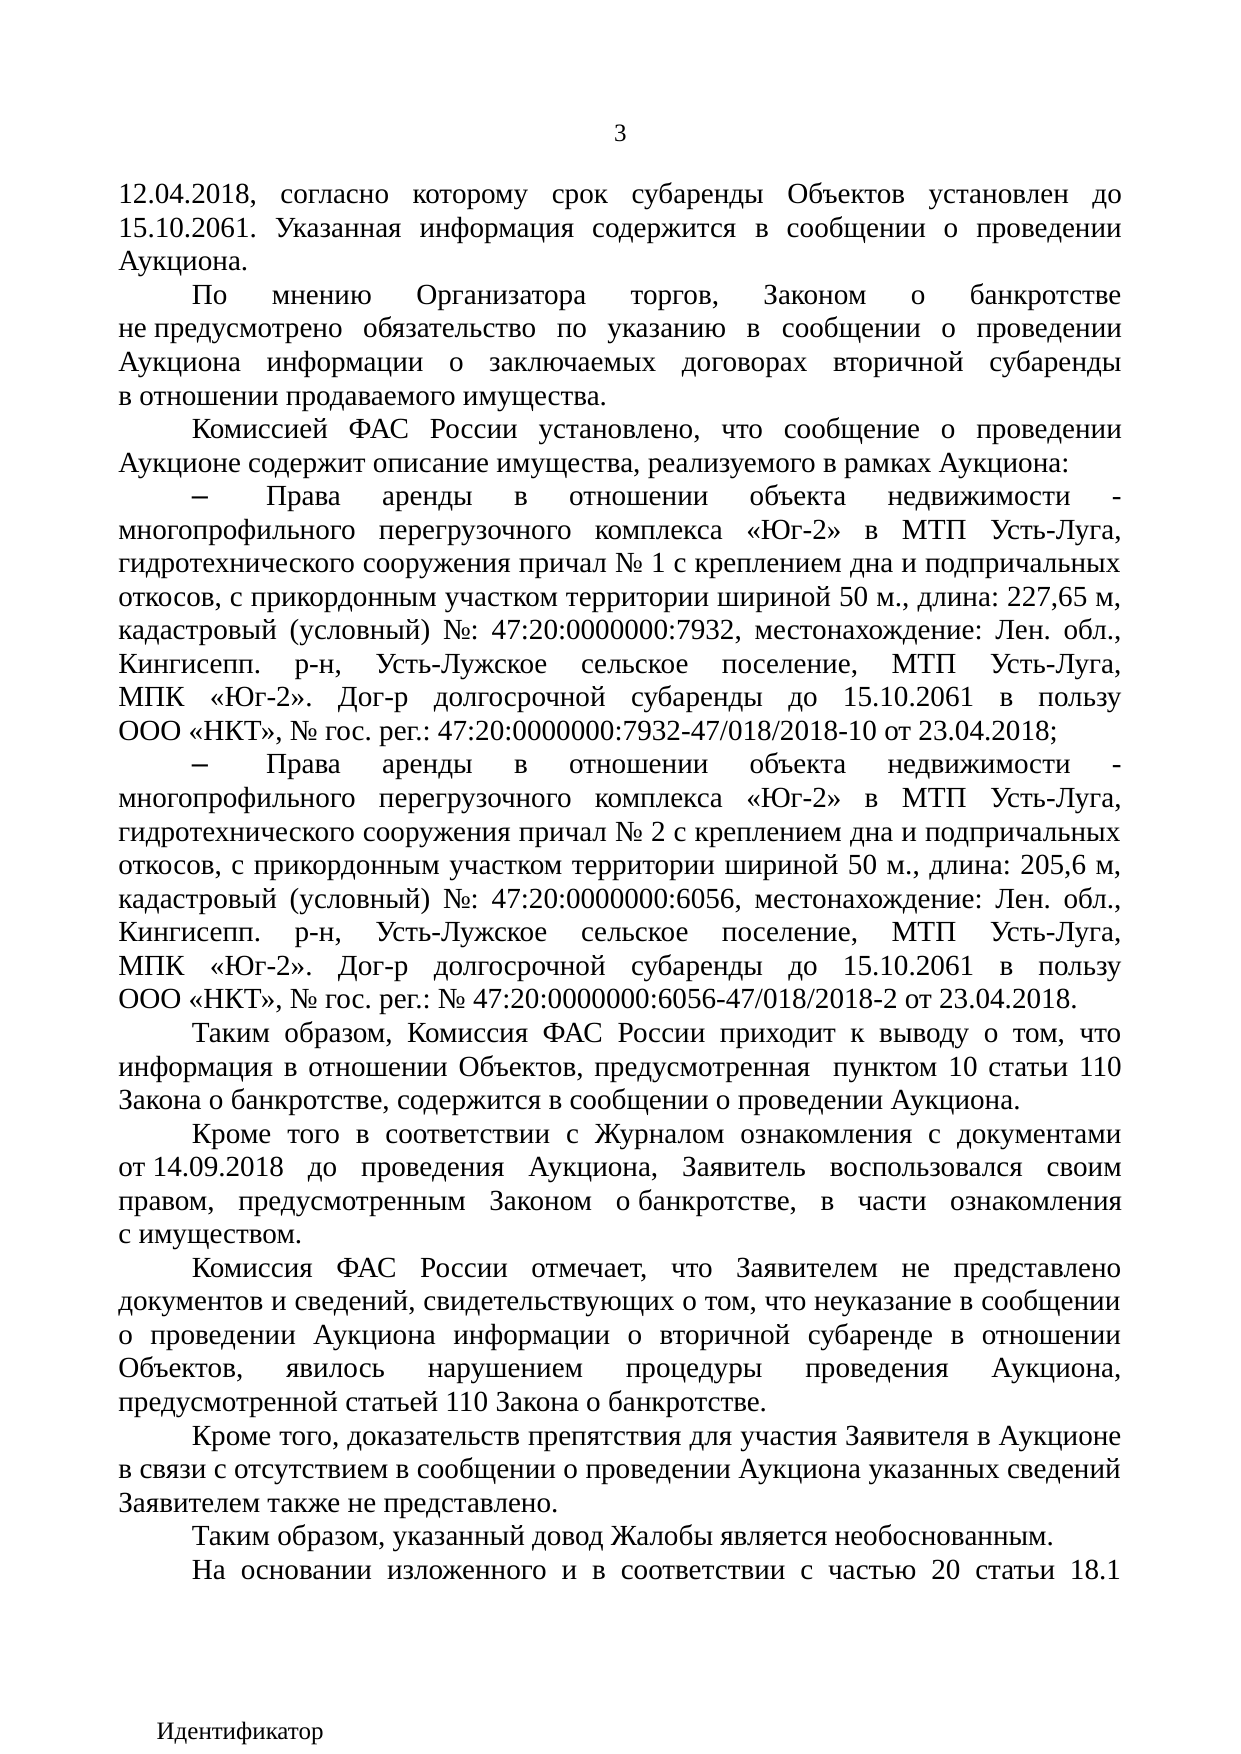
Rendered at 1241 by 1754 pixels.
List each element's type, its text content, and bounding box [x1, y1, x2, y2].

text Таким образом, Комиссия ФАС России приходит к выводу о том, что информация в отношении Объектов, предусмотренная пунктом 10 статьи 110 Закона о банкротстве, содержится в сообщении о проведении Аукциона. [118, 1015, 1122, 1116]
list Права аренды в отношении объекта недвижимости - многопрофильного перегрузочного комплекса «Юг-2» в МТП Усть-Луга, гидротехнического сооружения причал № 2 с креплением дна и подпричальных откосов, с прикордонным участком территории шириной 50 м., длина: 205,6 м, кадастровый (условный) №: 47:20:0000000:6056, местонахождение: Лен. обл., Кингисепп. р-н, Усть-Лужское сельское поселение, МТП Усть-Луга, МПК «Юг-2». Дог-р долгосрочной субаренды до 15.10.2061 в пользу ООО «НКТ», № гос. рег.: № 47:20:0000000:6056-47/018/2018-2 от 23.04.2018. [118, 747, 1122, 1015]
text Таким образом, указанный довод Жалобы является необоснованным. [118, 1518, 1122, 1552]
text Комиссией ФАС России установлено, что сообщение о проведении Аукционе содержит описание имущества, реализуемого в рамках Аукциона: [118, 411, 1122, 478]
text Комиссия ФАС России отмечает, что Заявителем не представлено документов и сведений, свидетельствующих о том, что неуказание в сообщении о проведении Аукциона информации о вторичной субаренде в отношении Объектов, явилось нарушением процедуры проведения Аукциона, предусмотренной статьей 110 Закона о банкротстве. [118, 1250, 1122, 1418]
text На основании изложенного и в соответствии с частью 20 статьи 18.1 [118, 1552, 1122, 1585]
text Кроме того в соответствии с Журналом ознакомления с документами от 14.09.2018 до проведения Аукциона, Заявитель воспользовался своим правом, предусмотренным Законом о банкротстве, в части ознакомления с имуществом. [118, 1116, 1122, 1250]
text По мнению Организатора торгов, Законом о банкротстве не предусмотрено обязательство по указанию в сообщении о проведении Аукциона информации о заключаемых договорах вторичной субаренды в отношении продаваемого имущества. [118, 277, 1122, 411]
text Кроме того, доказательств препятствия для участия Заявителя в Аукционе в связи с отсутствием в сообщении о проведении Аукциона указанных сведений Заявителем также не представлено. [118, 1418, 1122, 1518]
text 12.04.2018, согласно которому срок субаренды Объектов установлен до 15.10.2061. Указанная информация содержится в сообщении о проведении Аукциона. [118, 176, 1122, 277]
list Права аренды в отношении объекта недвижимости - многопрофильного перегрузочного комплекса «Юг-2» в МТП Усть-Луга, гидротехнического сооружения причал № 1 с креплением дна и подпричальных откосов, с прикордонным участком территории шириной 50 м., длина: 227,65 м, кадастровый (условный) №: 47:20:0000000:7932, местонахождение: Лен. обл., Кингисепп. р-н, Усть-Лужское сельское поселение, МТП Усть-Луга, МПК «Юг-2». Дог-р долгосрочной субаренды до 15.10.2061 в пользу ООО «НКТ», № гос. рег.: 47:20:0000000:7932-47/018/2018-10 от 23.04.2018; [118, 478, 1122, 747]
